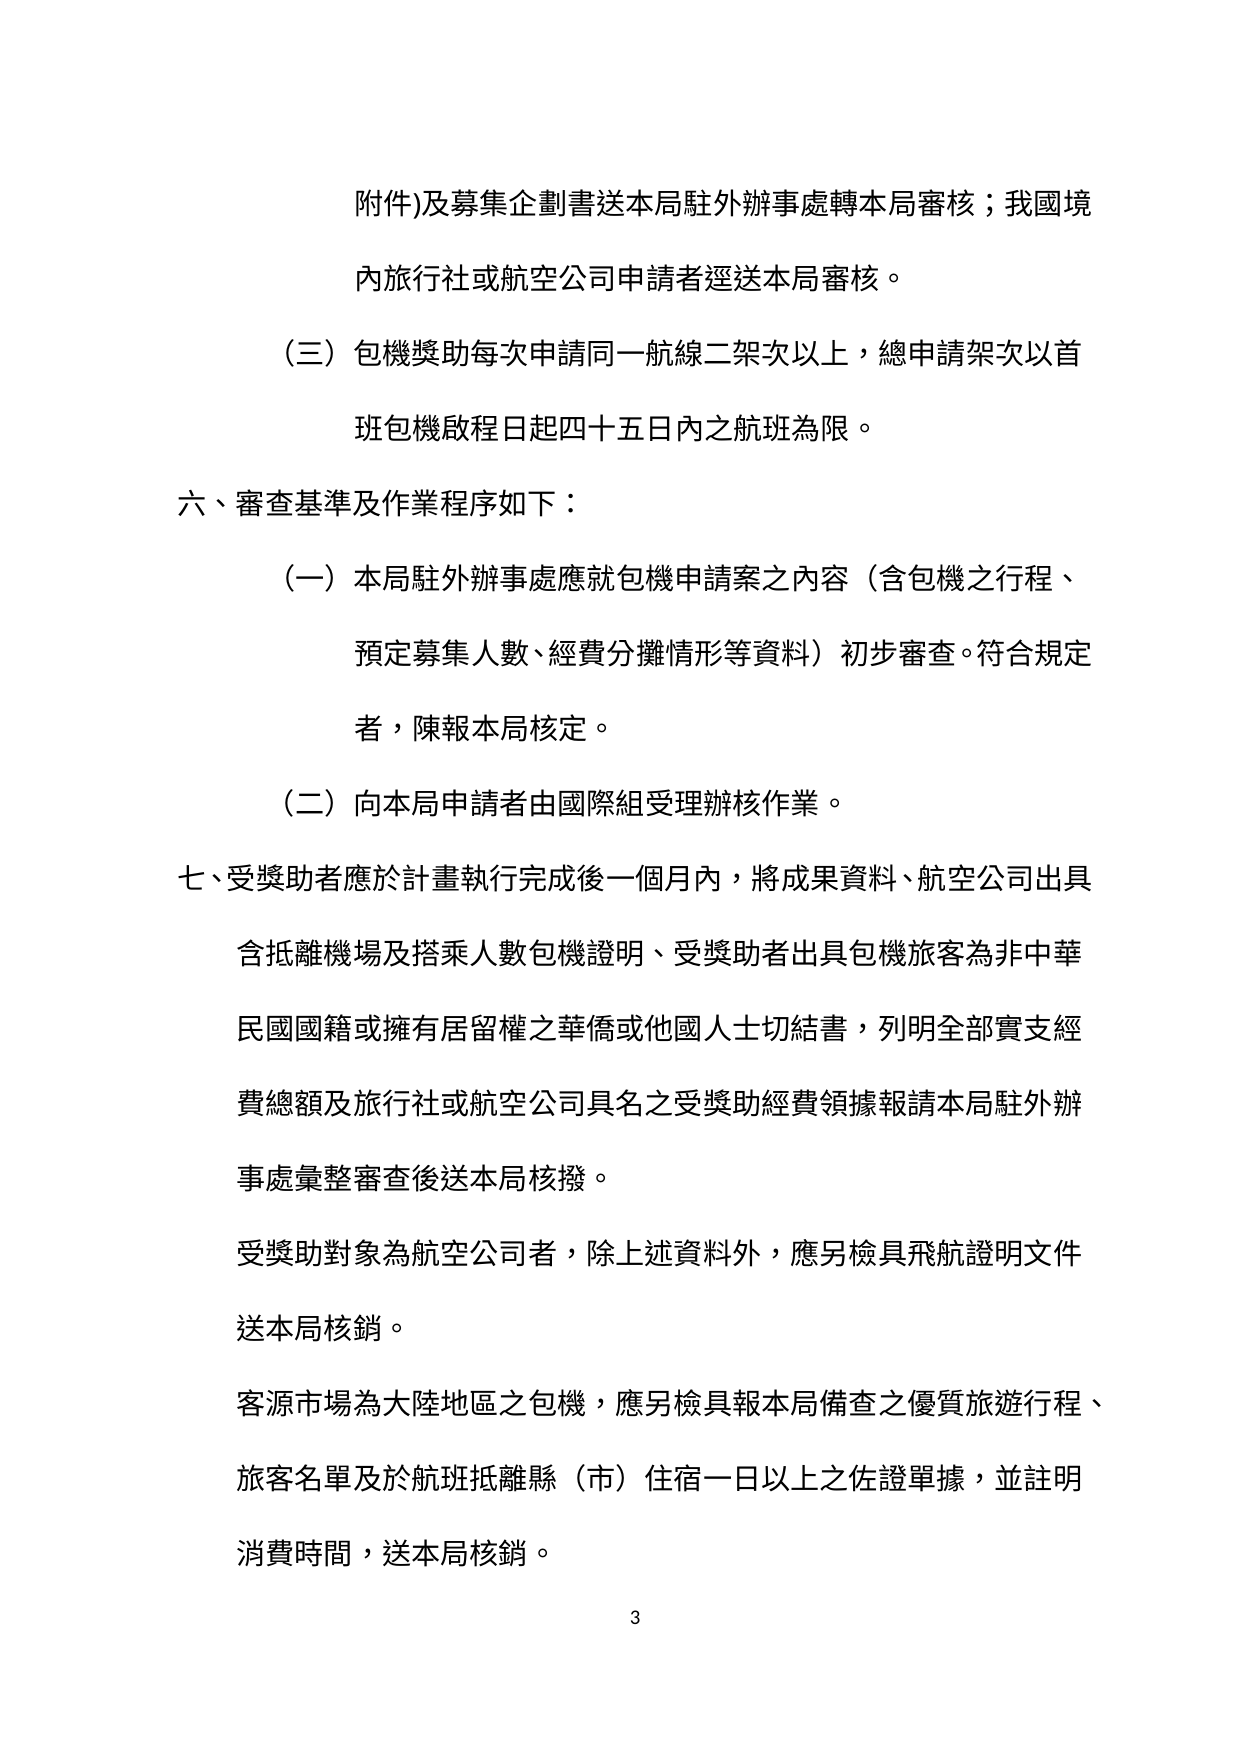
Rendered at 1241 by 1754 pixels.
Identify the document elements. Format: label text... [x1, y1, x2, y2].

text （一）本局駐外辦事處應就包機申請案之內容（含包機之行程、預定募集人數、經費分攤情形等資料）初步審查。符合規定者，陳報本局核定。 [266, 539, 1092, 764]
text 六、審查基準及作業程序如下： [177, 464, 1092, 539]
text （二）向本局申請者由國際組受理辦核作業。 [177, 764, 1092, 839]
text 客源市場為大陸地區之包機，應另檢具報本局備查之優質旅遊行程、旅客名單及於航班抵離縣（市）住宿一日以上之佐證單據，並註明消費時間，送本局核銷。 [236, 1364, 1092, 1589]
text 七、受獎助者應於計畫執行完成後一個月內，將成果資料、航空公司出具含抵離機場及搭乘人數包機證明、受獎助者出具包機旅客為非中華民國國籍或擁有居留權之華僑或他國人士切結書，列明全部實支經費總額及旅行社或航空公司具名之受獎助經費領據報請本局駐外辦事處彙整審查後送本局核撥。 [177, 839, 1092, 1214]
text （三）包機獎助每次申請同一航線二架次以上，總申請架次以首班包機啟程日起四十五日內之航班為限。 [266, 314, 1092, 464]
text 附件)及募集企劃書送本局駐外辦事處轉本局審核；我國境內旅行社或航空公司申請者逕送本局審核。 [251, 164, 1092, 314]
text 受獎助對象為航空公司者，除上述資料外，應另檢具飛航證明文件送本局核銷。 [236, 1214, 1092, 1364]
